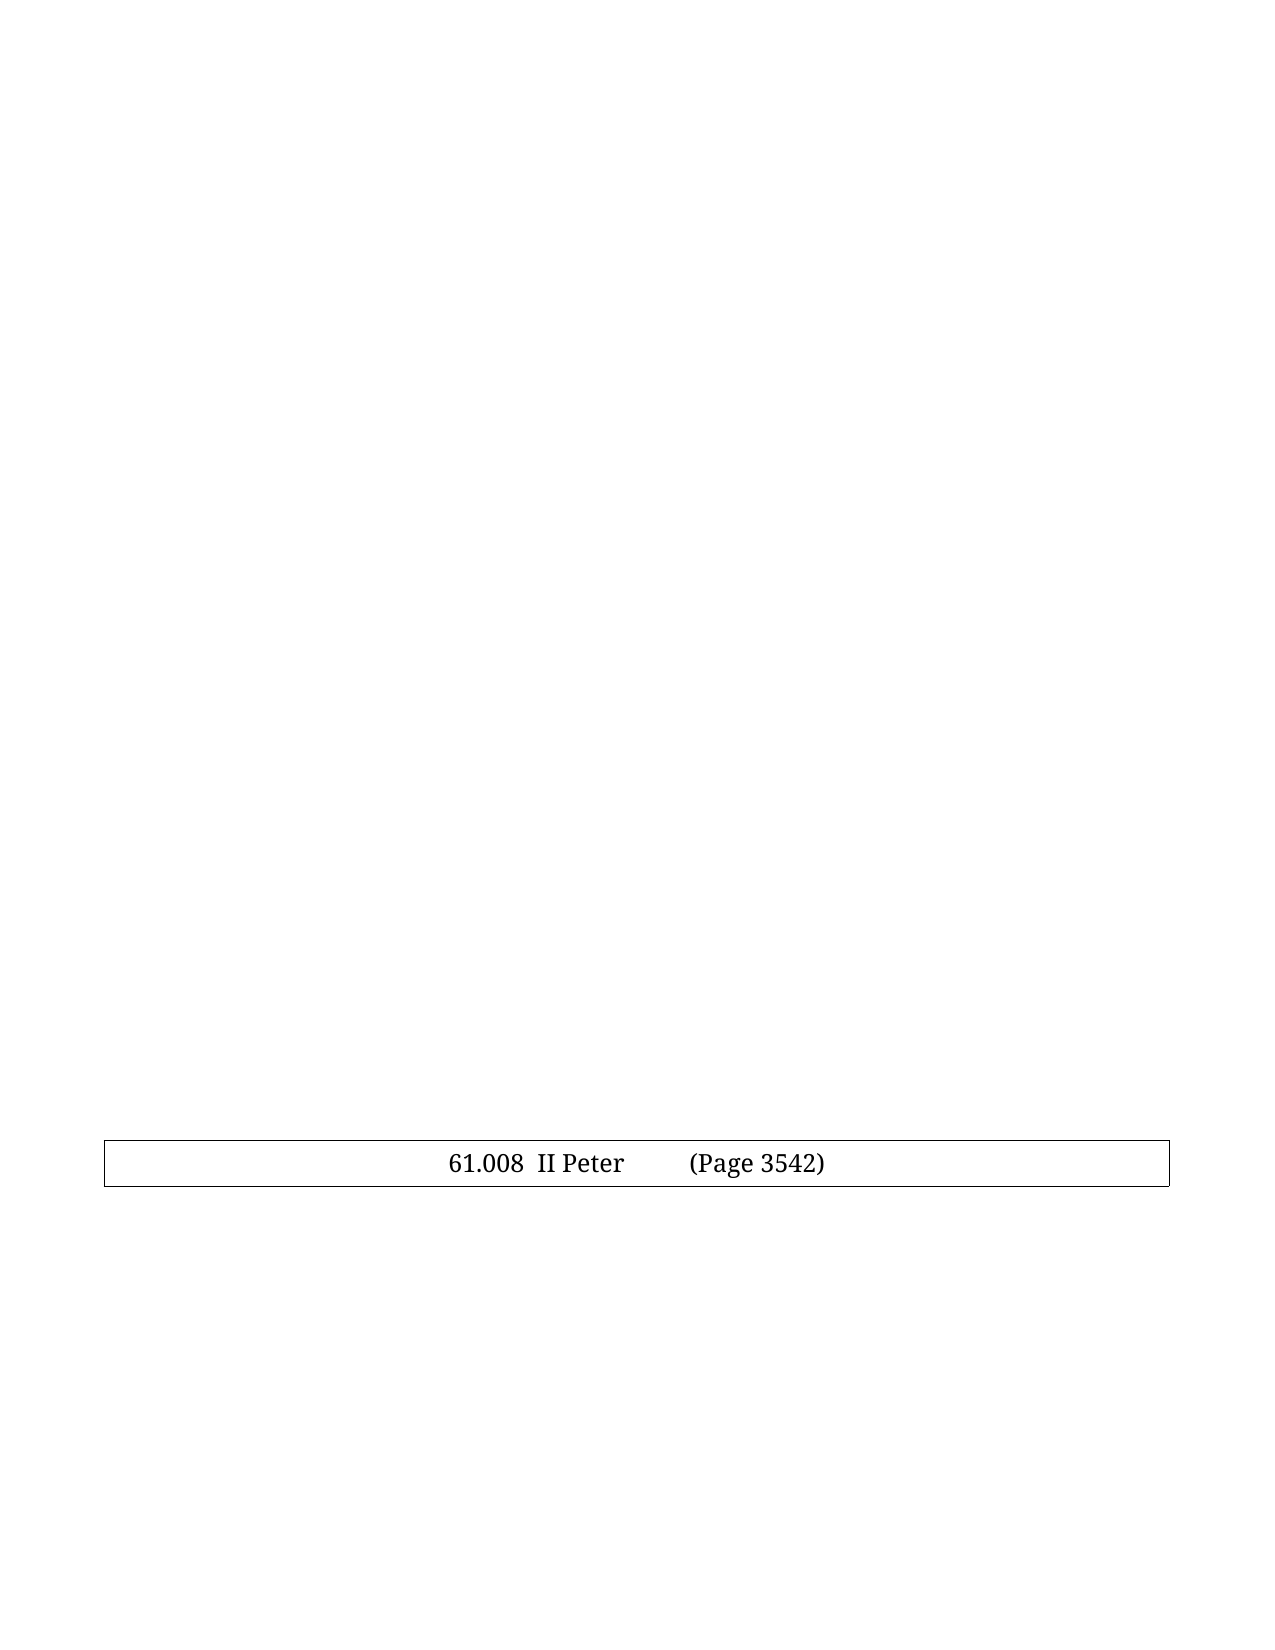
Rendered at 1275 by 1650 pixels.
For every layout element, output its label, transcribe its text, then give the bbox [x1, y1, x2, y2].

table_header 61.008 II Peter (Page 3542) [105, 1141, 1169, 1186]
